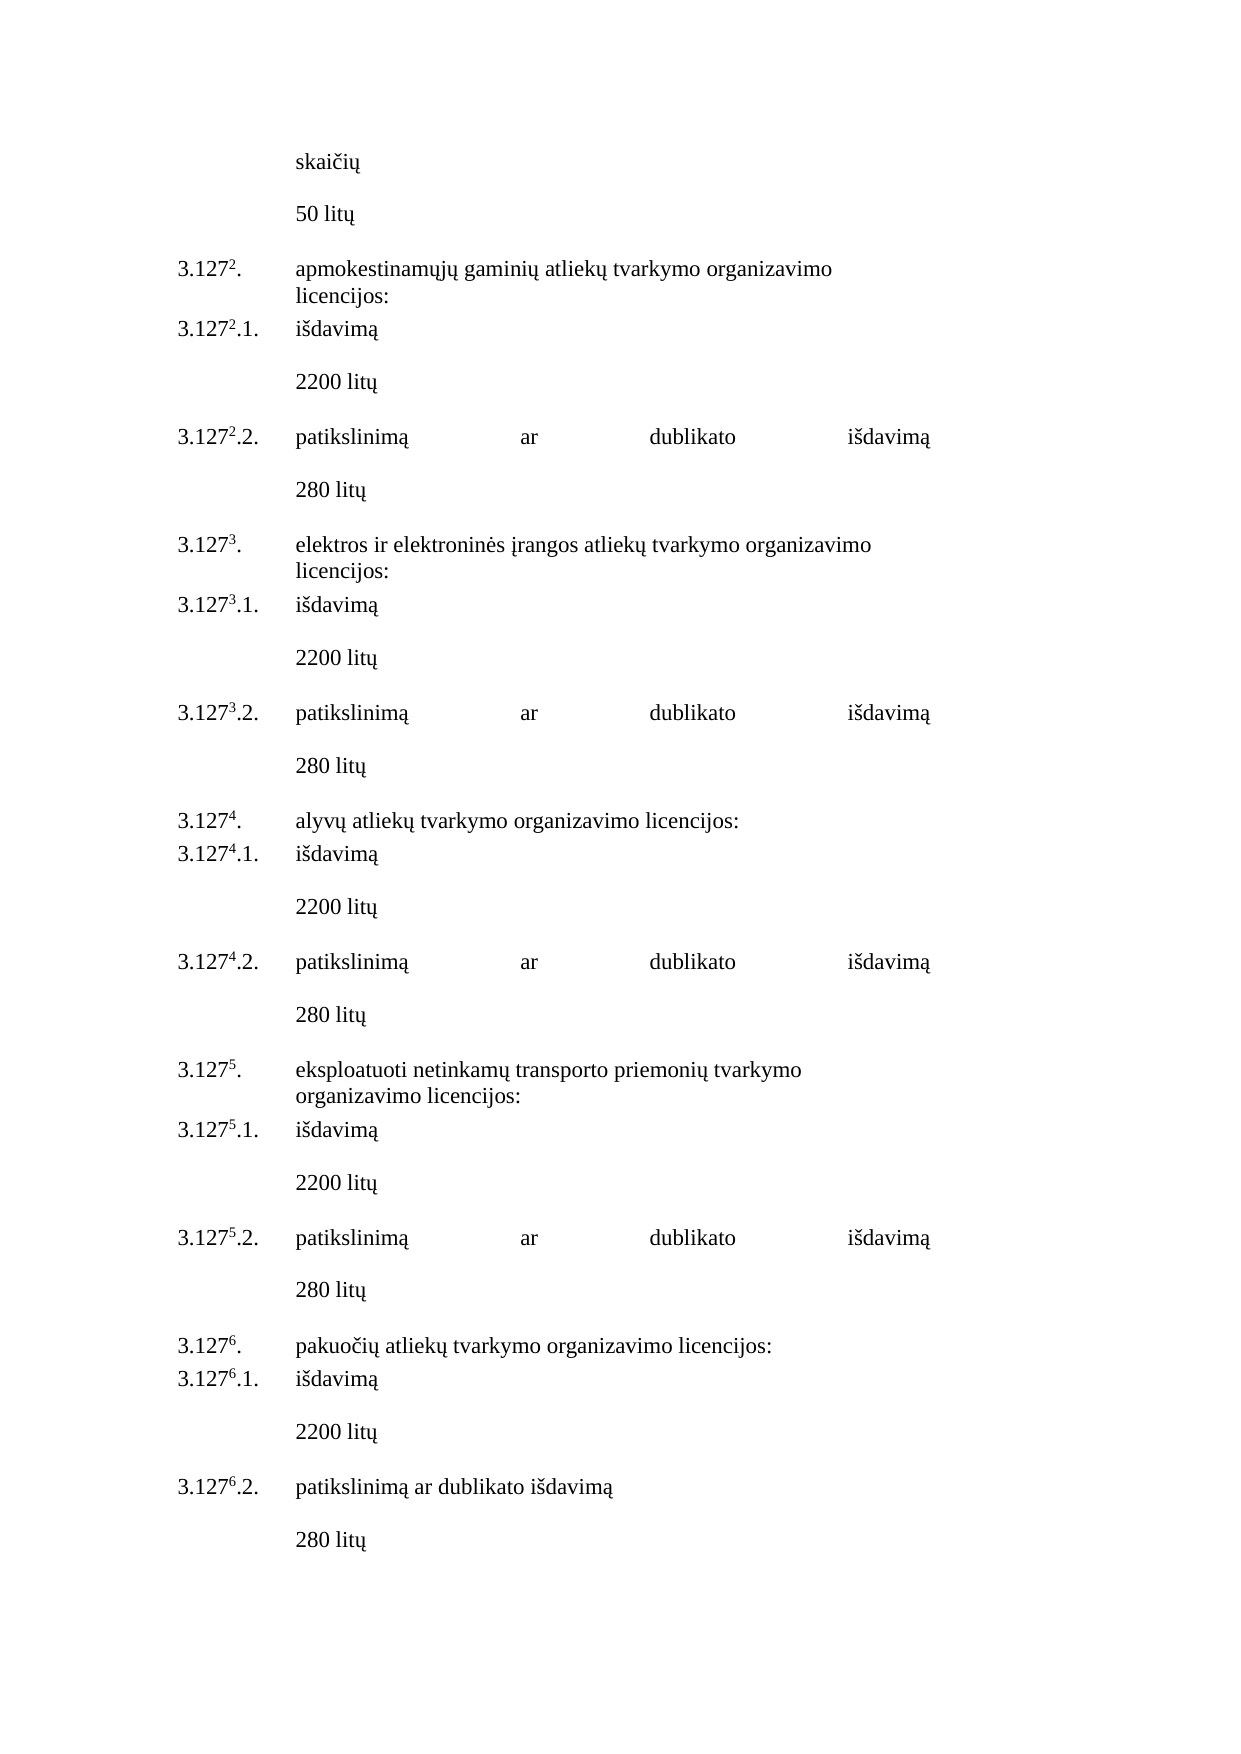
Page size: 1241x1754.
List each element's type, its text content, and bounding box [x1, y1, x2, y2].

text 3.1273. elektros ir elektroninės įrangos atliekų tvarkymo organizavimo [177, 531, 930, 557]
text 3.1272. apmokestinamųjų gaminių atliekų tvarkymo organizavimo [177, 256, 930, 282]
text 3.1273.1. išdavimą 2200 litų [177, 591, 930, 670]
text 3.1275.1. išdavimą 2200 litų [177, 1116, 930, 1195]
text 3.1274.2. patikslinimą ar dublikato išdavimą 280 litų [177, 948, 930, 1027]
text 3.1274. alyvų atliekų tvarkymo organizavimo licencijos: [177, 807, 930, 833]
text 3.1272.1. išdavimą 2200 litų [177, 316, 930, 394]
text 3.1272.2. patikslinimą ar dublikato išdavimą 280 litų [177, 423, 930, 502]
text 3.1275.2. patikslinimą ar dublikato išdavimą 280 litų [177, 1224, 930, 1303]
text 3.1276.2. patikslinimą ar dublikato išdavimą 280 litų [177, 1473, 930, 1552]
text licencijos: [177, 282, 930, 308]
text 3.1276. pakuočių atliekų tvarkymo organizavimo licencijos: [177, 1332, 930, 1358]
text 3.1275. eksploatuoti netinkamų transporto priemonių tvarkymo [177, 1056, 930, 1082]
text 3.1276.1. išdavimą 2200 litų [177, 1365, 930, 1444]
text organizavimo licencijos: [177, 1082, 930, 1109]
text licencijos: [177, 557, 930, 584]
text skaičių 50 litų [177, 148, 930, 227]
text 3.1274.1. išdavimą 2200 litų [177, 840, 930, 919]
text 3.1273.2. patikslinimą ar dublikato išdavimą 280 litų [177, 699, 930, 778]
